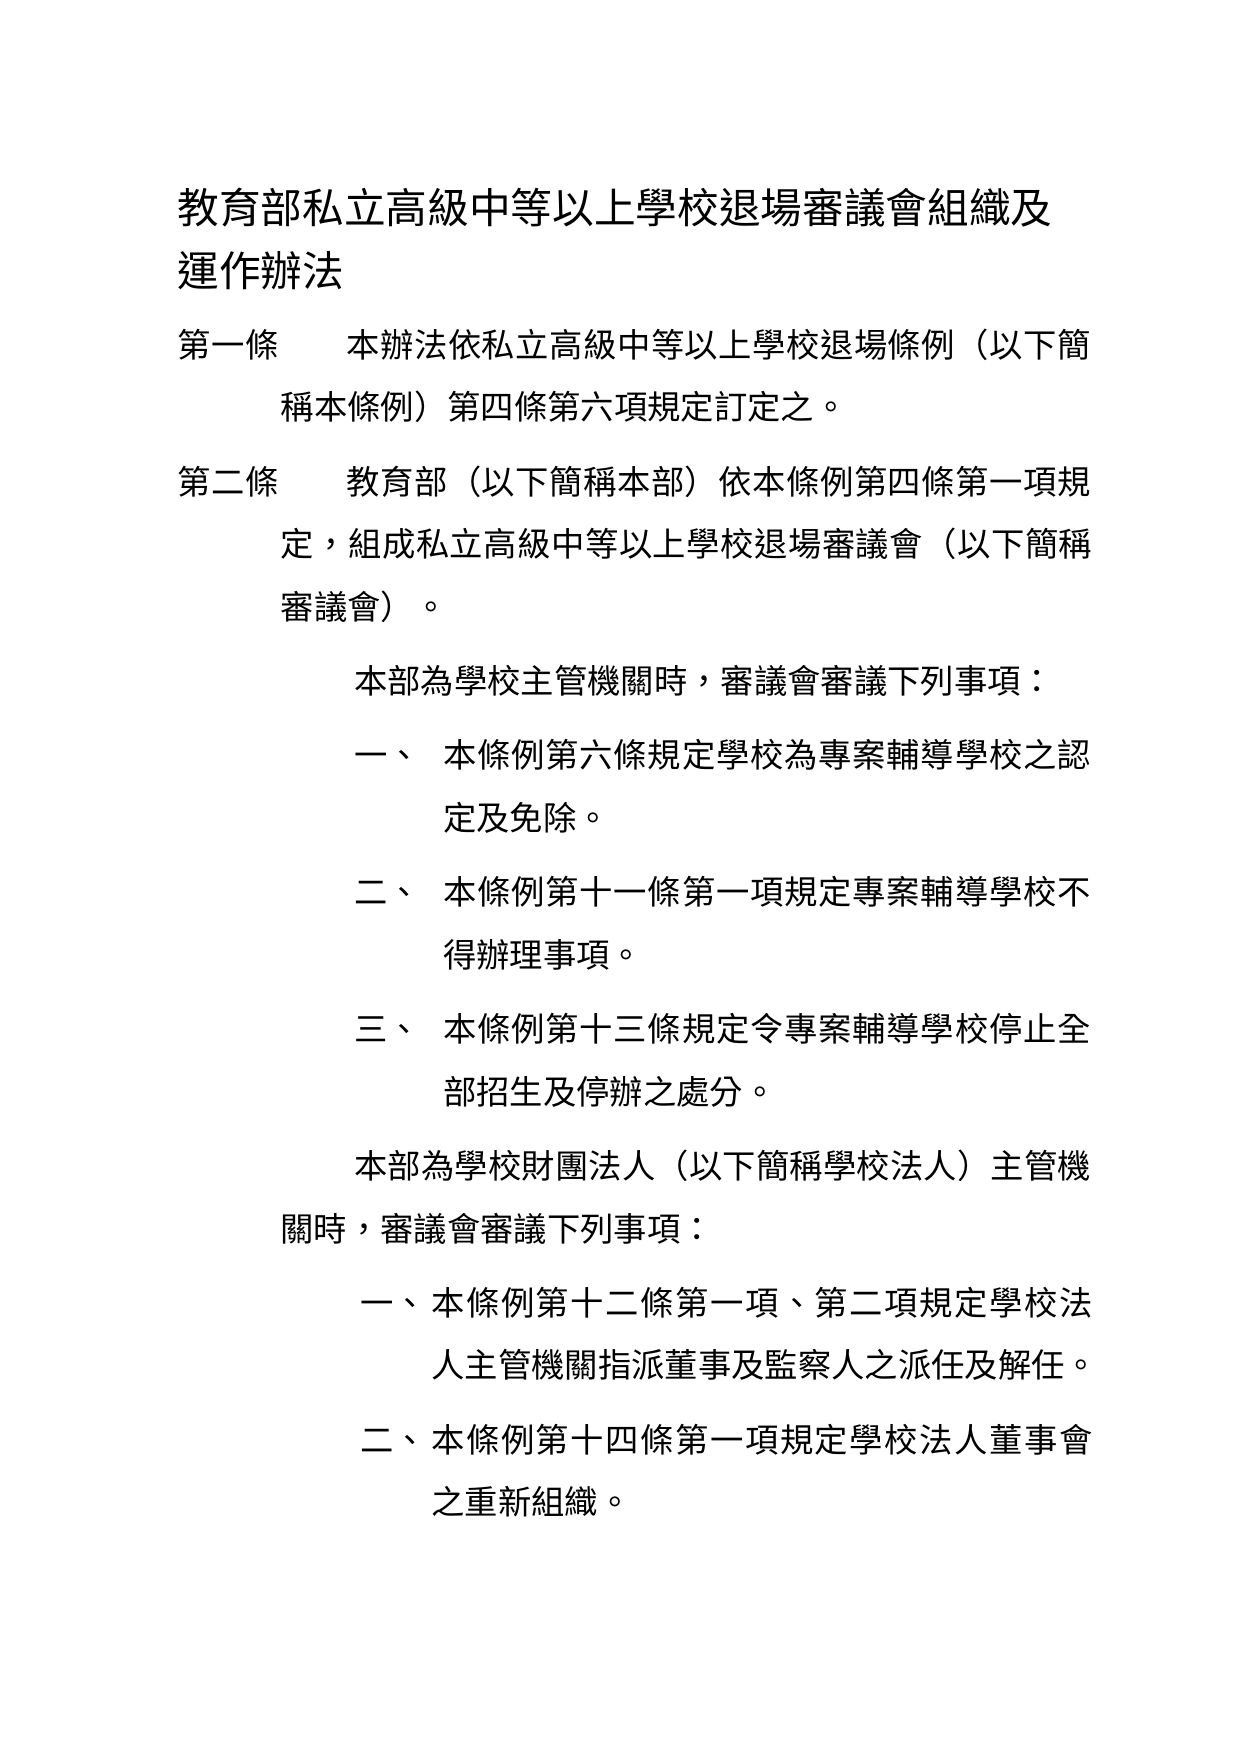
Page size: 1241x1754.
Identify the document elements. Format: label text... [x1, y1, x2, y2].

list 本條例第十二條第一項、第二項規定學校法人主管機關指派董事及監察人之派任及解任。 [360, 1259, 1092, 1384]
text 第二條 教育部（以下簡稱本部）依本條例第四條第一項規定，組成私立高級中等以上學校退場審議會（以下簡稱審議會）。 [177, 438, 1092, 625]
text 本部為學校主管機關時，審議會審議下列事項： [280, 637, 1092, 700]
text 教育部私立高級中等以上學校退場審議會組織及運作辦法 [177, 164, 1092, 289]
list 本條例第十三條規定令專案輔導學校停止全部招生及停辦之處分。 [354, 985, 1092, 1110]
list 本條例第十一條第一項規定專案輔導學校不得辦理事項。 [354, 848, 1092, 973]
list 本條例第六條規定學校為專案輔導學校之認定及免除。 [354, 712, 1092, 837]
text 本部為學校財團法人（以下簡稱學校法人）主管機關時，審議會審議下列事項： [280, 1122, 1092, 1247]
list 本條例第十四條第一項規定學校法人董事會之重新組織。 [360, 1396, 1092, 1521]
text 第一條 本辦法依私立高級中等以上學校退場條例（以下簡稱本條例）第四條第六項規定訂定之。 [177, 301, 1092, 426]
